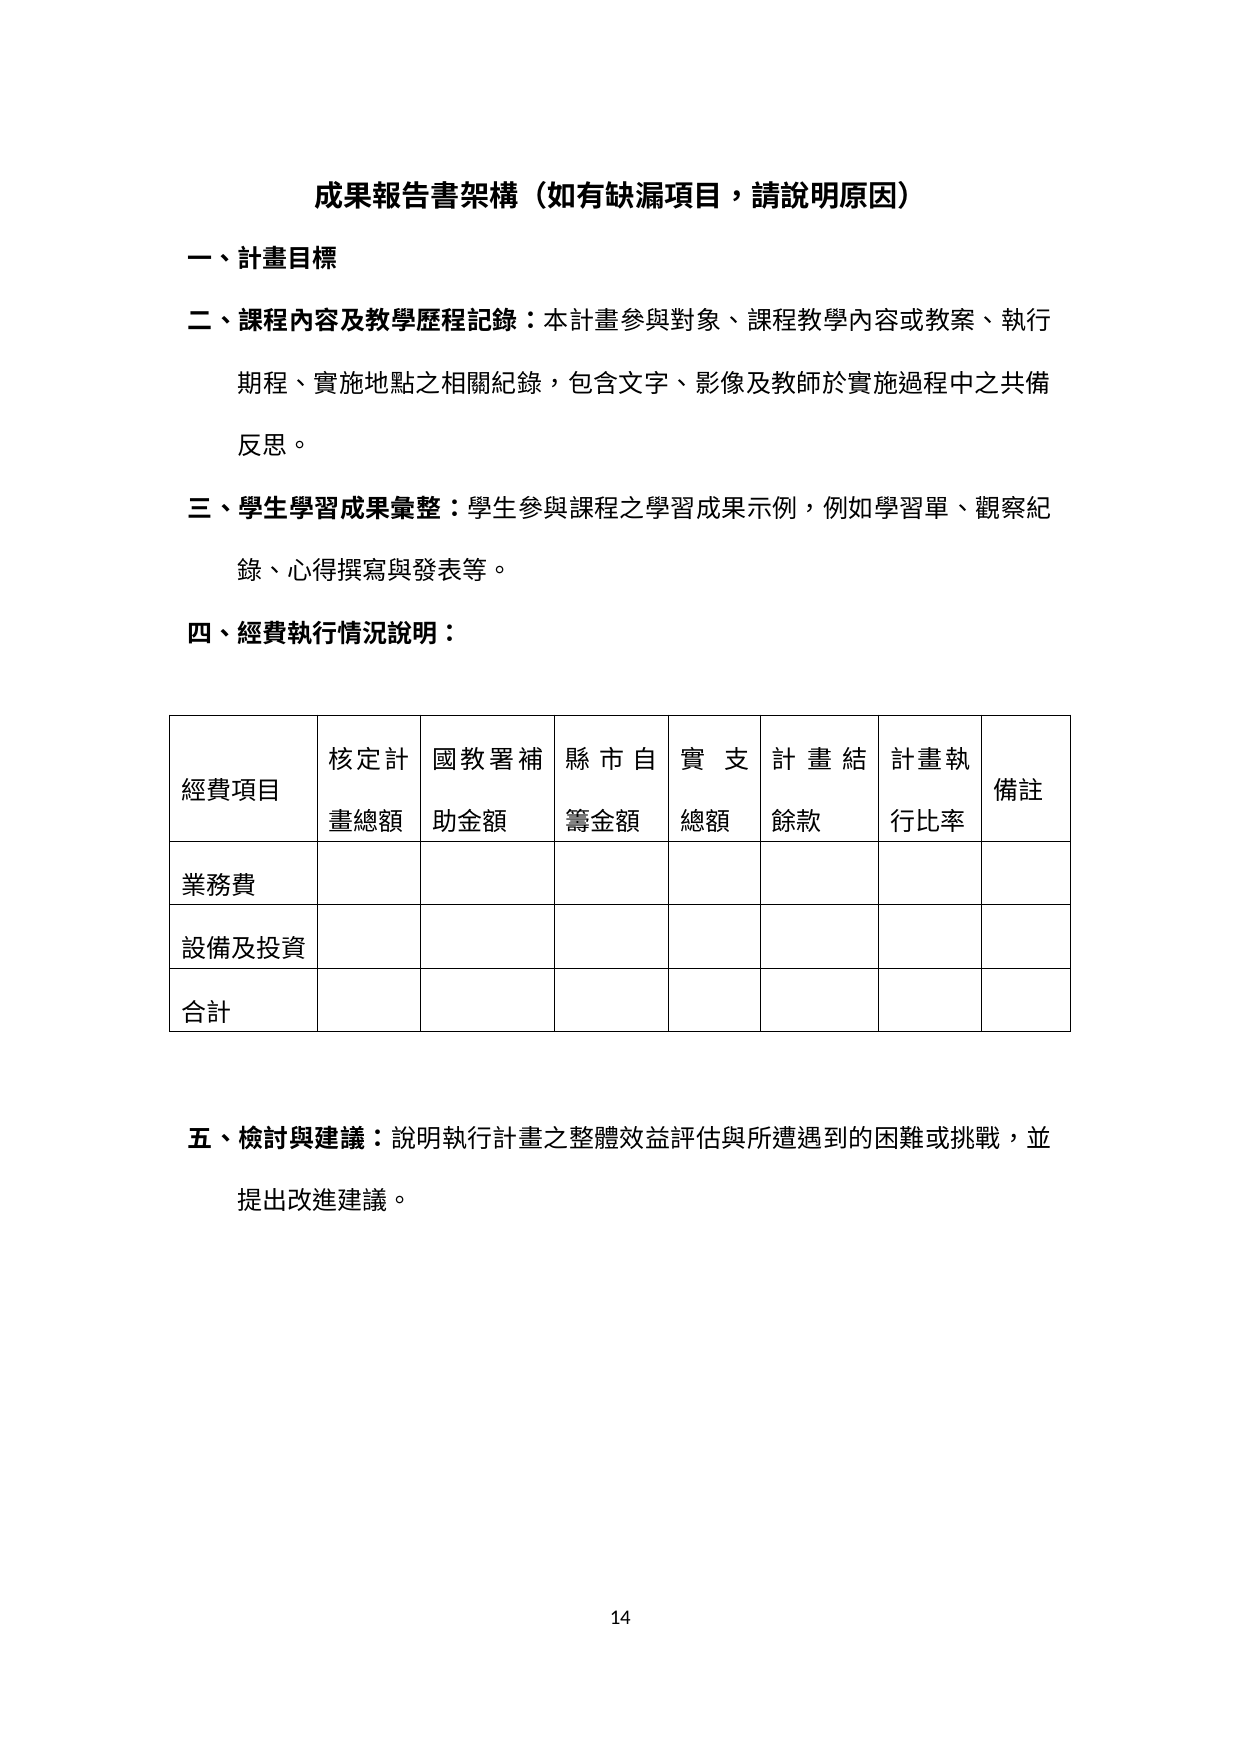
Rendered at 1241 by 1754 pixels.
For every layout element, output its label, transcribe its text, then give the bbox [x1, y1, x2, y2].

table_cell 業務費 [170, 842, 317, 904]
table_cell 設備及投資 [170, 905, 317, 968]
table_cell [555, 969, 668, 1031]
table_cell [761, 969, 878, 1031]
table_header 核定計畫總額 [318, 716, 420, 841]
text 成果報告書架構（如有缺漏項目，請說明原因） [187, 152, 1053, 214]
table_cell [555, 905, 668, 968]
table_cell [761, 842, 878, 904]
text 四、經費執行情況說明： [187, 589, 1053, 652]
table_cell [982, 905, 1070, 968]
text 二、課程內容及教學歷程記錄：本計畫參與對象、課程教學內容或教案、執行期程、實施地點之相關紀錄，包含文字、影像及教師於實施過程中之共備反思。 [187, 277, 1053, 464]
table_header 經費項目 [170, 716, 317, 841]
table_cell [879, 842, 981, 904]
table_header 縣市自籌金額 [555, 716, 668, 841]
text 三、學生學習成果彙整：學生參與課程之學習成果示例，例如學習單、觀察紀錄、心得撰寫與發表等。 [187, 464, 1053, 589]
table_cell [318, 969, 420, 1031]
table_cell [982, 842, 1070, 904]
table_cell [421, 905, 554, 968]
table_cell 合計 [170, 969, 317, 1031]
table_cell [879, 905, 981, 968]
table_cell [879, 969, 981, 1031]
text 一、計畫目標 [187, 214, 1053, 277]
table_cell [669, 969, 760, 1031]
table_cell [318, 842, 420, 904]
table_header 備註 [982, 716, 1070, 841]
table_cell [421, 969, 554, 1031]
table_cell [761, 905, 878, 968]
table_cell [669, 905, 760, 968]
table_cell [669, 842, 760, 904]
table_header 實支總額 [669, 716, 760, 841]
table_cell [982, 969, 1070, 1031]
table_header 計畫結餘款 [761, 716, 878, 841]
table_cell [555, 842, 668, 904]
table_header 計畫執行比率 [879, 716, 981, 841]
table_cell [318, 905, 420, 968]
table_header 國教署補助金額 [421, 716, 554, 841]
text 五、檢討與建議：說明執行計畫之整體效益評估與所遭遇到的困難或挑戰，並提出改進建議。 [187, 1095, 1053, 1220]
table_cell [421, 842, 554, 904]
